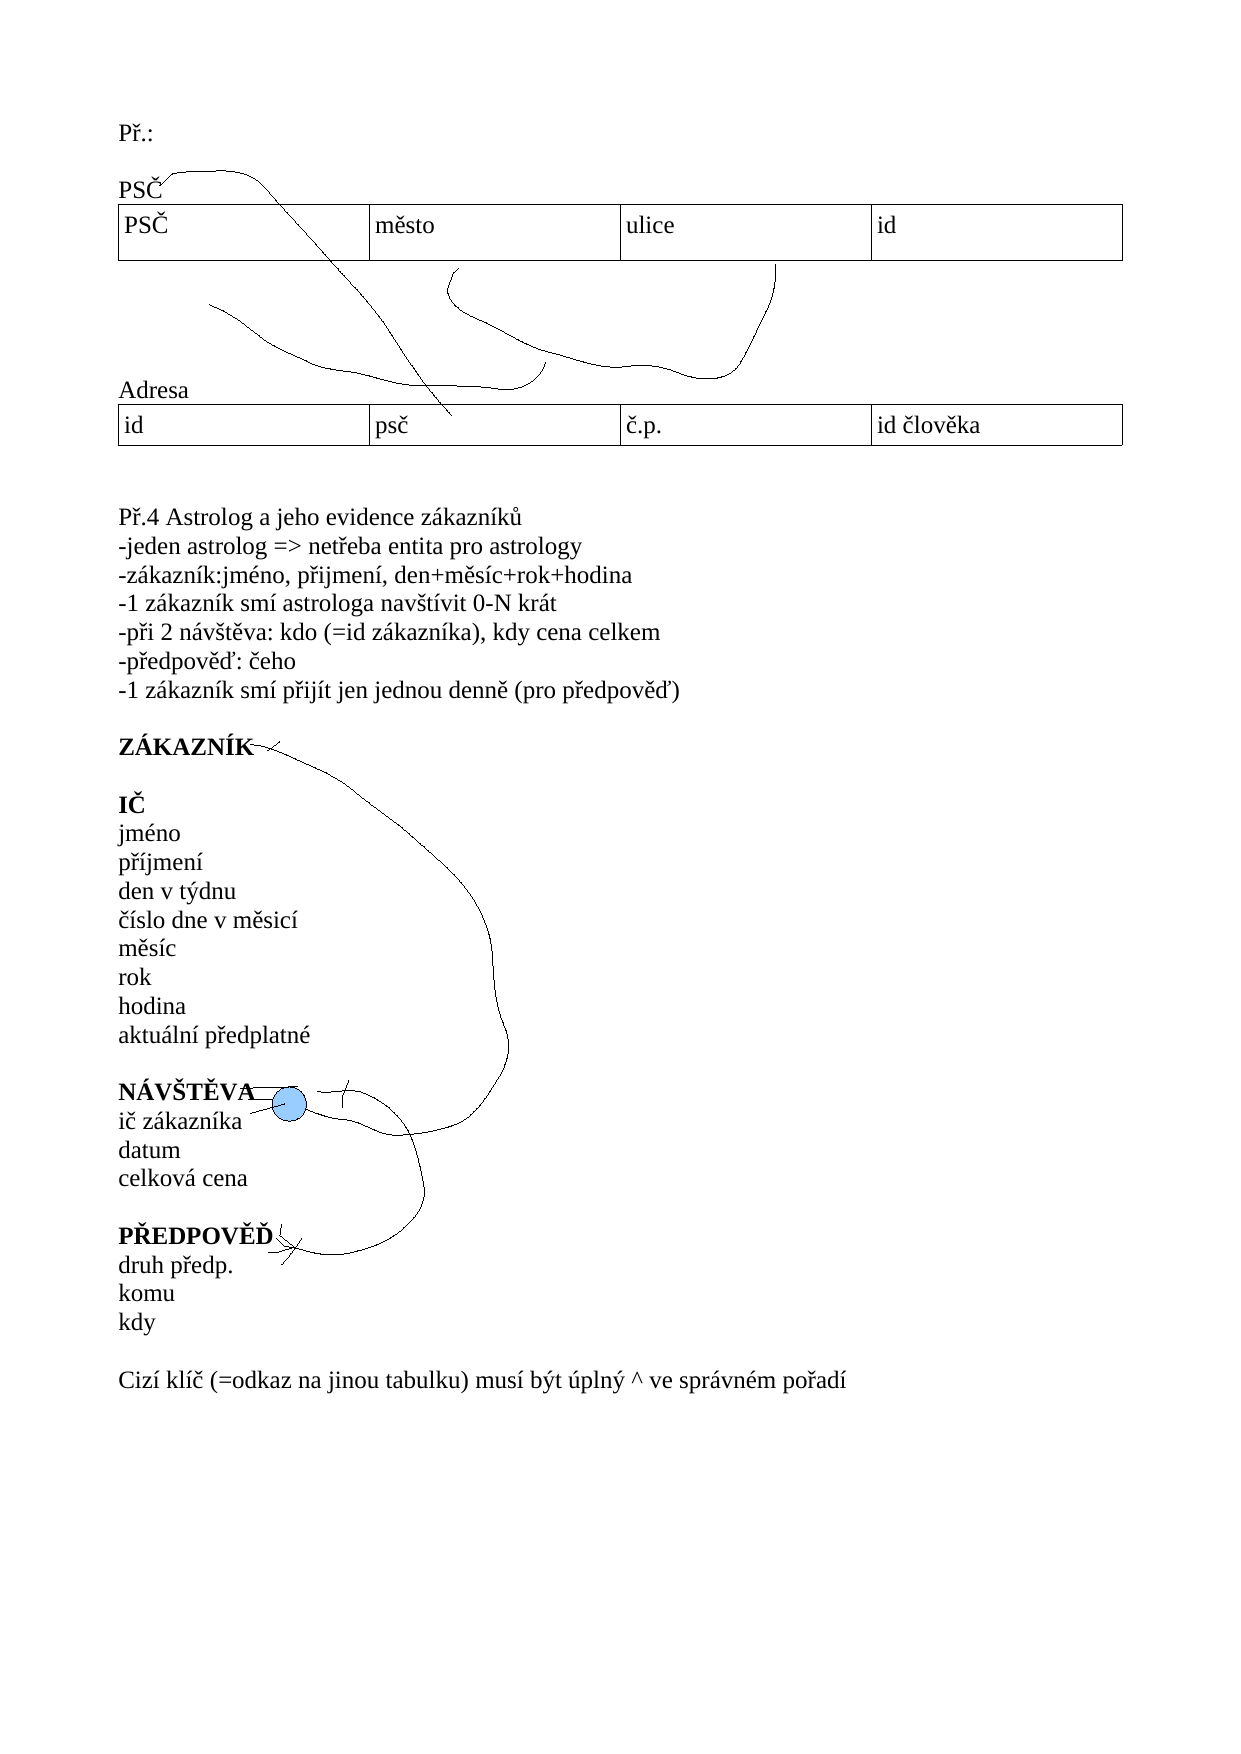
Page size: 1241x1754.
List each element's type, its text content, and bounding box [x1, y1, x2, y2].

text celková cena [118, 1163, 1122, 1192]
text datum [118, 1135, 1122, 1163]
table_header město [370, 205, 620, 260]
text -jeden astrolog => netřeba entita pro astrology [118, 531, 1122, 560]
text kdy [118, 1307, 1122, 1336]
table_header psč [370, 405, 620, 445]
text číslo dne v měsicí [118, 905, 1122, 933]
text hodina [118, 991, 1122, 1020]
text IČ [118, 790, 1122, 818]
table_header č.p. [621, 405, 871, 445]
text -zákazník:jméno, přijmení, den+měsíc+rok+hodina [118, 560, 1122, 588]
text Př.4 Astrolog a jeho evidence zákazníků [118, 502, 1122, 531]
text -při 2 návštěva: kdo (=id zákazníka), kdy cena celkem [118, 617, 1122, 646]
text -předpověď: čeho [118, 646, 1122, 675]
table_header id člověka [872, 405, 1122, 445]
text den v týdnu [118, 876, 1122, 905]
text aktuální předplatné [118, 1020, 1122, 1048]
text jméno [118, 818, 1122, 847]
text měsíc [118, 933, 1122, 962]
text příjmení [118, 847, 1122, 876]
text ZÁKAZNÍK [118, 732, 1122, 761]
text komu [118, 1278, 1122, 1307]
text ič zákazníka [118, 1106, 1122, 1135]
text rok [118, 962, 1122, 991]
text druh předp. [118, 1250, 1122, 1278]
text Adresa [118, 376, 1122, 404]
text PŘEDPOVĚĎ [118, 1221, 1122, 1250]
text -1 zákazník smí astrologa navštívit 0-N krát [118, 588, 1122, 617]
text PSČ [118, 176, 1122, 204]
text Př.: [118, 118, 1122, 147]
table_header PSČ [119, 205, 369, 260]
text NÁVŠTĚVA [118, 1077, 1122, 1106]
table_header id [119, 405, 369, 445]
table_header id [872, 205, 1122, 260]
text -1 zákazník smí přijít jen jednou denně (pro předpověď) [118, 675, 1122, 703]
text Cizí klíč (=odkaz na jinou tabulku) musí být úplný ^ ve správném pořadí [118, 1365, 1122, 1393]
table_header ulice [621, 205, 871, 260]
